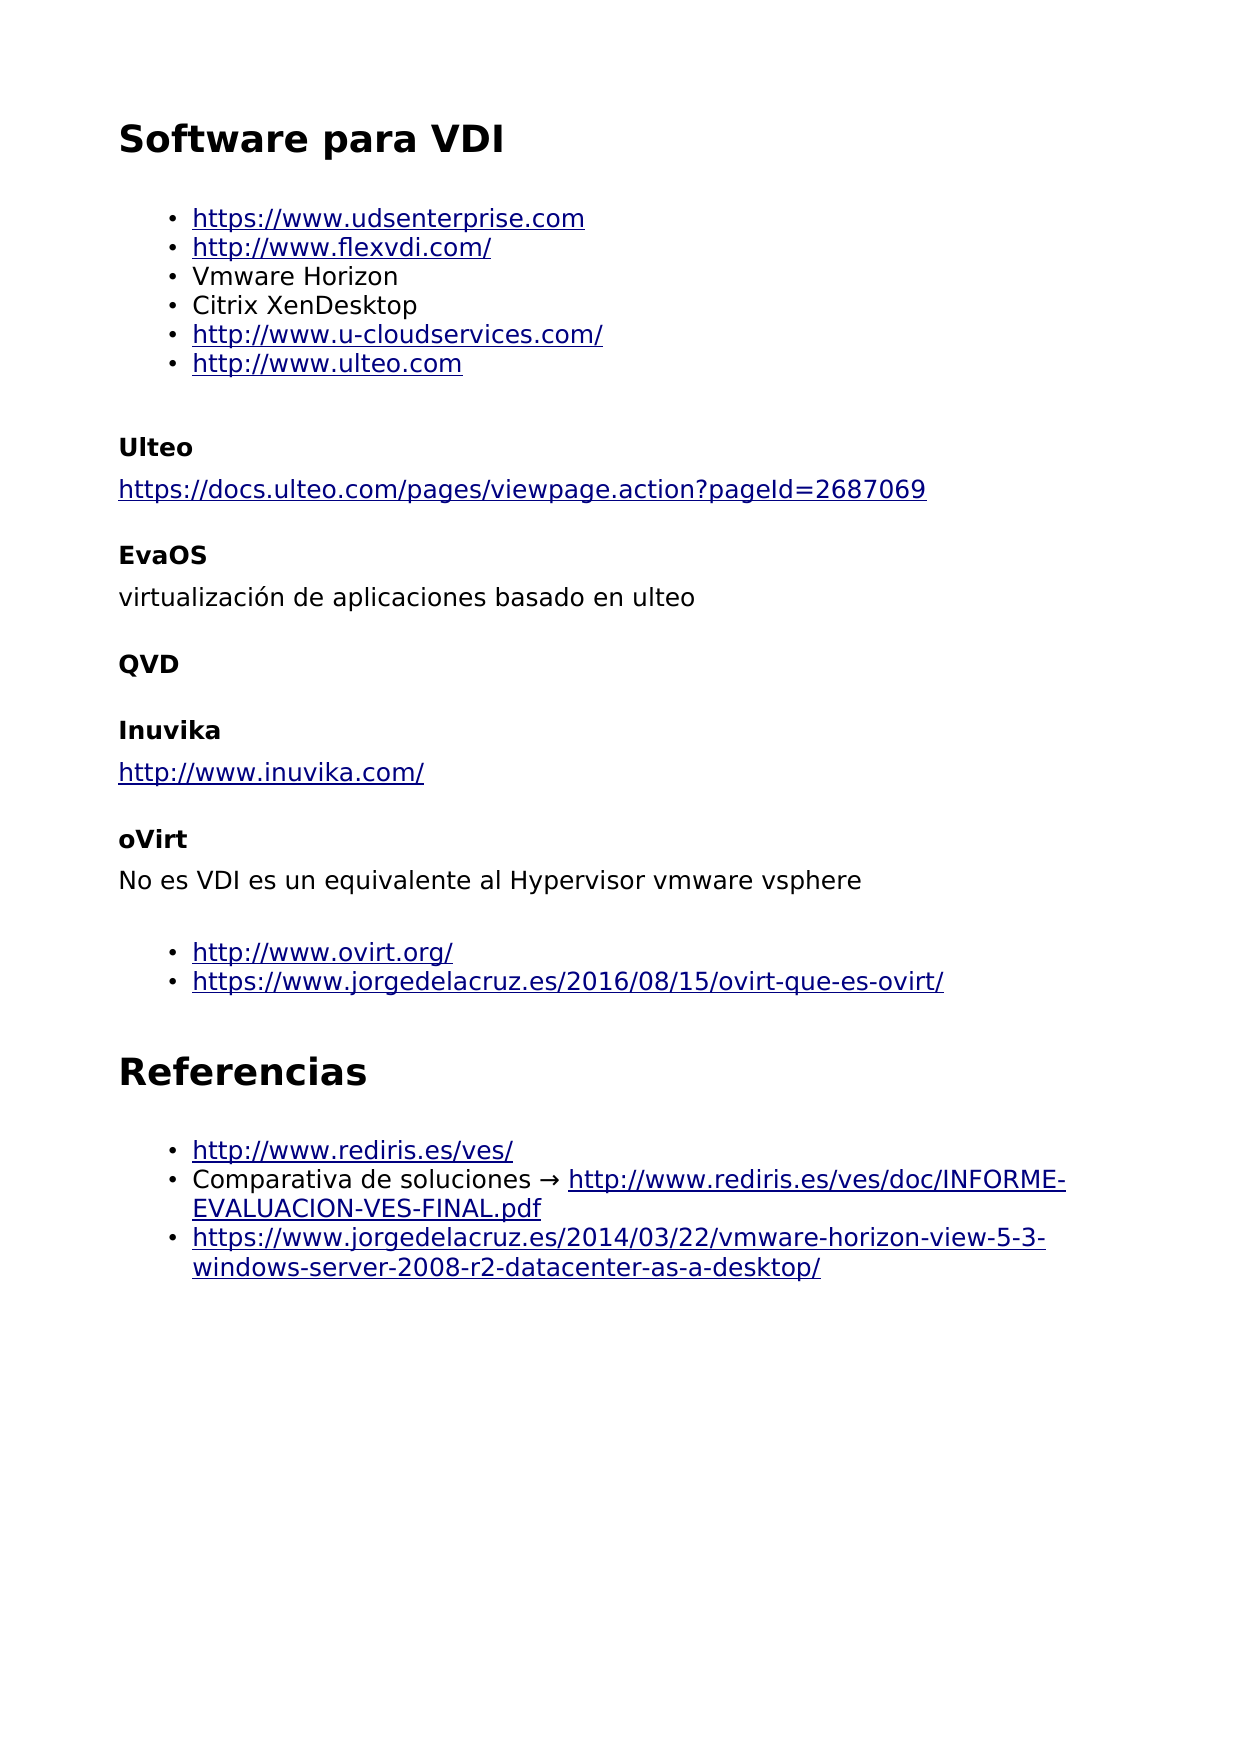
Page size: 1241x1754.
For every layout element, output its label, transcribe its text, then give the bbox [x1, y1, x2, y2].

list http://www.rediris.es/ves/ [177, 1136, 1122, 1165]
text http://www.inuvika.com/ [118, 758, 1122, 787]
list Citrix XenDesktop [177, 291, 1122, 320]
subtitle Inuvika [118, 717, 1122, 746]
list http://www.ovirt.org/ [177, 938, 1122, 967]
list Vmware Horizon [177, 262, 1122, 291]
subtitle QVD [118, 650, 1122, 679]
subtitle Software para VDI [118, 118, 1122, 162]
list https://www.jorgedelacruz.es/2014/03/22/vmware-horizon-view-5-3-windows-server-2008-r2-datacenter-as-a-desktop/ [177, 1224, 1122, 1282]
list http://www.u-cloudservices.com/ [177, 320, 1122, 349]
subtitle Ulteo [118, 433, 1122, 462]
list https://www.udsenterprise.com [177, 204, 1122, 233]
subtitle EvaOS [118, 542, 1122, 571]
subtitle oVirt [118, 825, 1122, 854]
list Comparativa de soluciones → http://www.rediris.es/ves/doc/INFORME-EVALUACION-VES-FINAL.pdf [177, 1165, 1122, 1224]
subtitle Referencias [118, 1051, 1122, 1094]
text virtualización de aplicaciones basado en ulteo [118, 583, 1122, 612]
text No es VDI es un equivalente al Hypervisor vmware vsphere [118, 867, 1122, 896]
list https://www.jorgedelacruz.es/2016/08/15/ovirt-que-es-ovirt/ [177, 967, 1122, 996]
list http://www.ulteo.com [177, 349, 1122, 379]
text https://docs.ulteo.com/pages/viewpage.action?pageId=2687069 [118, 475, 1122, 504]
list http://www.flexvdi.com/ [177, 233, 1122, 262]
